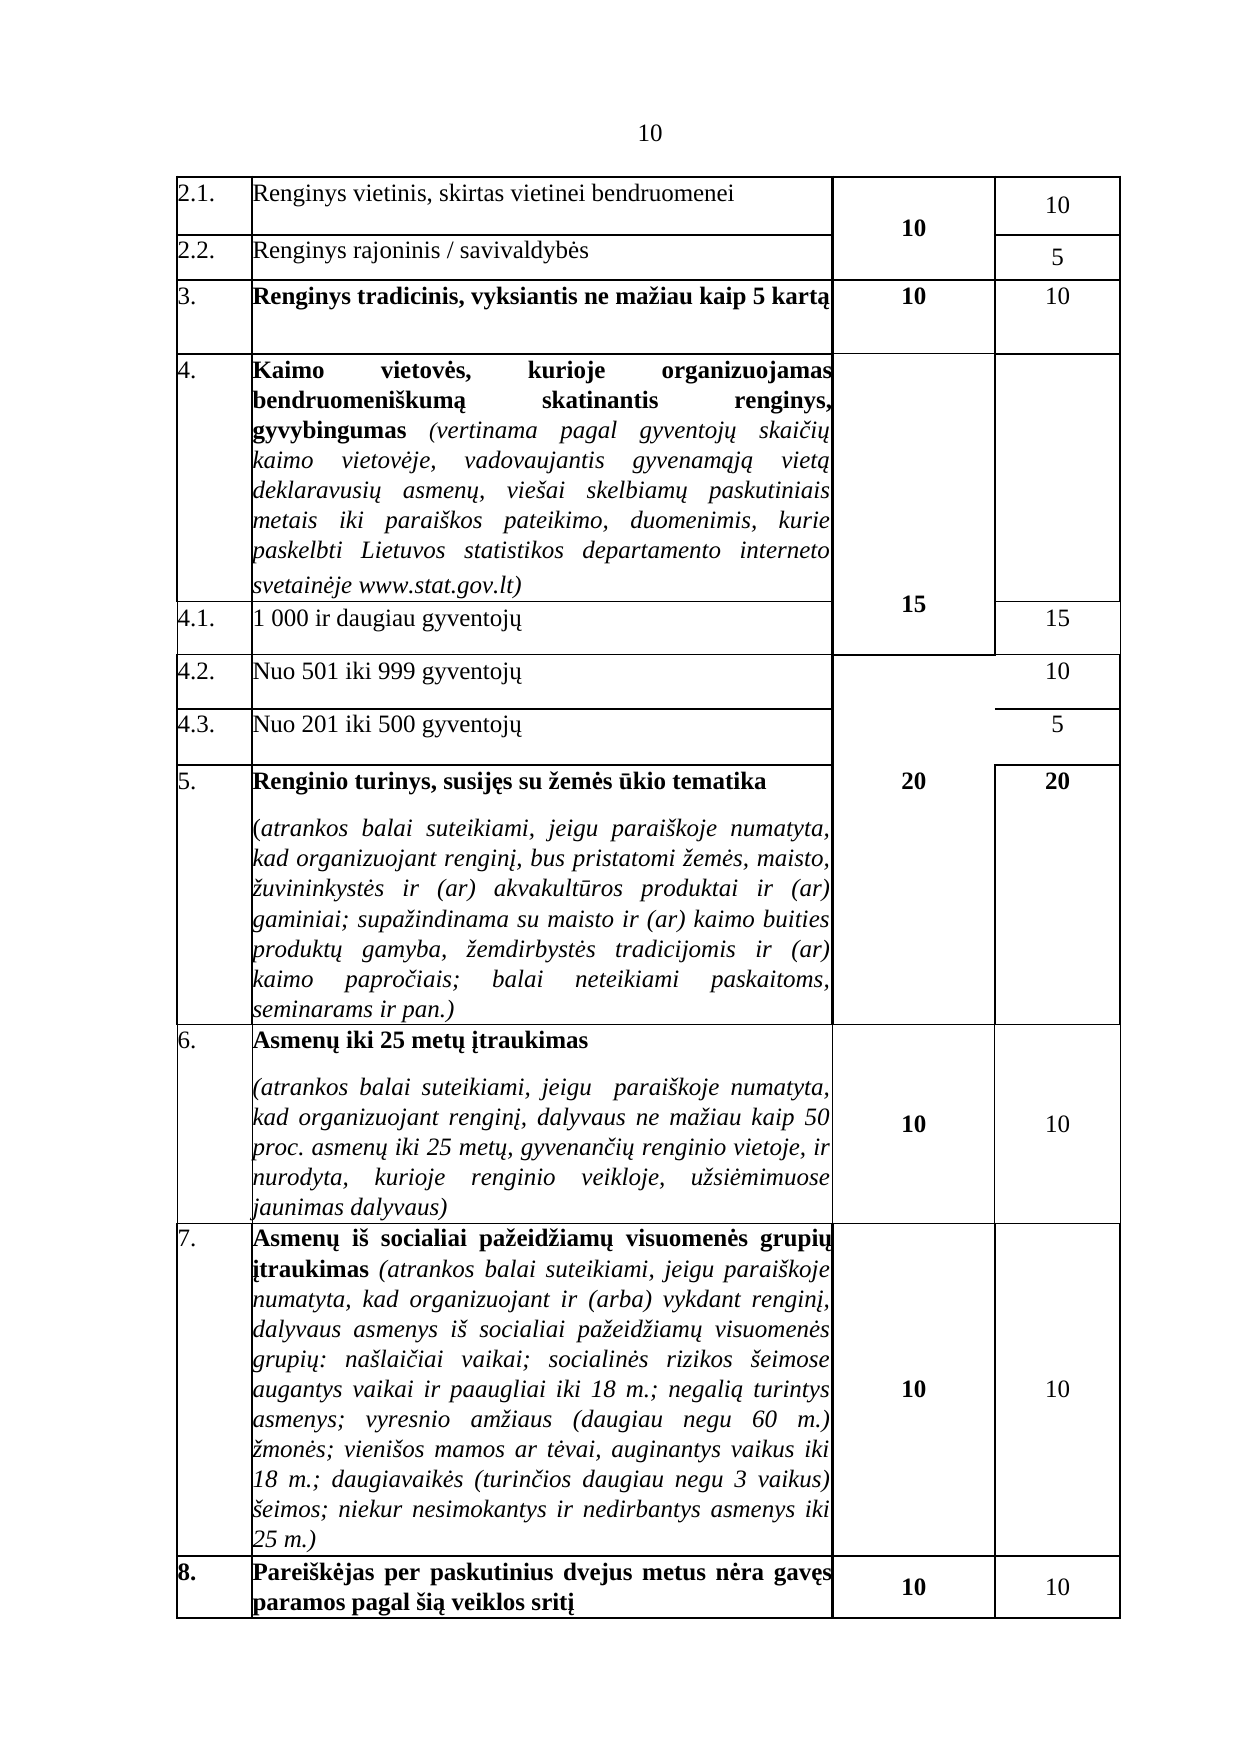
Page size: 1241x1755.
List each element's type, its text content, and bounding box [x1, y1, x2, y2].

table_cell 4.1. [178, 602, 251, 654]
table_cell Renginys rajoninis / savivaldybės [253, 236, 831, 279]
table_cell 10 [995, 655, 1119, 707]
table_cell 10 [996, 1557, 1119, 1617]
table_cell Renginys tradicinis, vyksiantis ne mažiau kaip 5 kartą [253, 281, 831, 353]
table_cell Asmenų iš socialiai pažeidžiamų visuomenės grupių įtraukimas (atrankos balai suteikiami, jeigu paraiškoje numatyta, kad organizuojant ir (arba) vykdant renginį, dalyvaus asmenys iš socialiai pažeidžiamų visuomenės grupių: našlaičiai vaikai; socialinės rizikos šeimose augantys vaikai ir paaugliai iki 18 m.; negalią turintys asmenys; vyresnio amžiaus (daugiau negu 60 m.) žmonės; vienišos mamos ar tėvai, auginantys vaikus iki 18 m.; daugiavaikės (turinčios daugiau negu 3 vaikus) šeimos; niekur nesimokantys ir nedirbantys asmenys iki 25 m.) [253, 1224, 831, 1555]
table_cell 10 [996, 1224, 1119, 1555]
table_cell 4.2. [178, 655, 251, 707]
table_cell Pareiškėjas per paskutinius dvejus metus nėra gavęs paramos pagal šią veiklos sritį [253, 1557, 831, 1617]
table_cell 15 [834, 354, 994, 654]
table_cell 2.1. [178, 178, 251, 233]
table_cell Nuo 501 iki 999 gyventojų [253, 655, 831, 707]
table_cell 10 [834, 1224, 994, 1555]
table_cell 10 [834, 178, 994, 279]
table_cell 20 [996, 766, 1119, 1024]
table_cell 20 [834, 764, 994, 1024]
table_cell 7. [178, 1224, 251, 1555]
table_cell 5. [178, 766, 251, 1024]
table_cell 4.3. [178, 710, 251, 764]
table_cell 8. [178, 1557, 251, 1617]
table_cell 6. [178, 1025, 252, 1222]
table_cell 10 [833, 1025, 994, 1222]
table_cell 2.2. [178, 236, 251, 279]
table_cell 1 000 ir daugiau gyventojų [253, 602, 831, 654]
table_cell 5 [995, 710, 1119, 764]
table_cell 5 [996, 236, 1119, 279]
table_cell 10 [996, 281, 1119, 353]
table_cell 10 [995, 1025, 1120, 1222]
table_cell Nuo 201 iki 500 gyventojų [253, 710, 831, 764]
table_cell 10 [834, 281, 994, 353]
table_cell 3. [178, 281, 251, 353]
table_cell 15 [996, 602, 1120, 654]
table_cell [996, 355, 1119, 601]
table_cell 10 [834, 1557, 994, 1617]
table_cell Renginys vietinis, skirtas vietinei bendruomenei [253, 178, 831, 233]
table_cell 4. [178, 355, 251, 601]
table_cell Kaimo vietovės, kurioje organizuojamas bendruomeniškumą skatinantis renginys, gyvybingumas (vertinama pagal gyventojų skaičių kaimo vietovėje, vadovaujantis gyvenamąją vietą deklaravusių asmenų, viešai skelbiamų paskutiniais metais iki paraiškos pateikimo, duomenimis, kurie paskelbti Lietuvos statistikos departamento interneto svetainėje www.stat.gov.lt) [253, 355, 831, 601]
table_cell Renginio turinys, susijęs su žemės ūkio tematika (atrankos balai suteikiami, jeigu paraiškoje numatyta, kad organizuojant renginį, bus pristatomi žemės, maisto, žuvininkystės ir (ar) akvakultūros produktai ir (ar) gaminiai; supažindinama su maisto ir (ar) kaimo buities produktų gamyba, žemdirbystės tradicijomis ir (ar) kaimo papročiais; balai neteikiami paskaitoms, seminarams ir pan.) [253, 766, 831, 1024]
table_cell Asmenų iki 25 metų įtraukimas (atrankos balai suteikiami, jeigu paraiškoje numatyta, kad organizuojant renginį, dalyvaus ne mažiau kaip 50 proc. asmenų iki 25 metų, gyvenančių renginio vietoje, ir nurodyta, kurioje renginio veikloje, užsiėmimuose jaunimas dalyvaus) [253, 1025, 832, 1222]
table_cell 10 [996, 178, 1119, 233]
